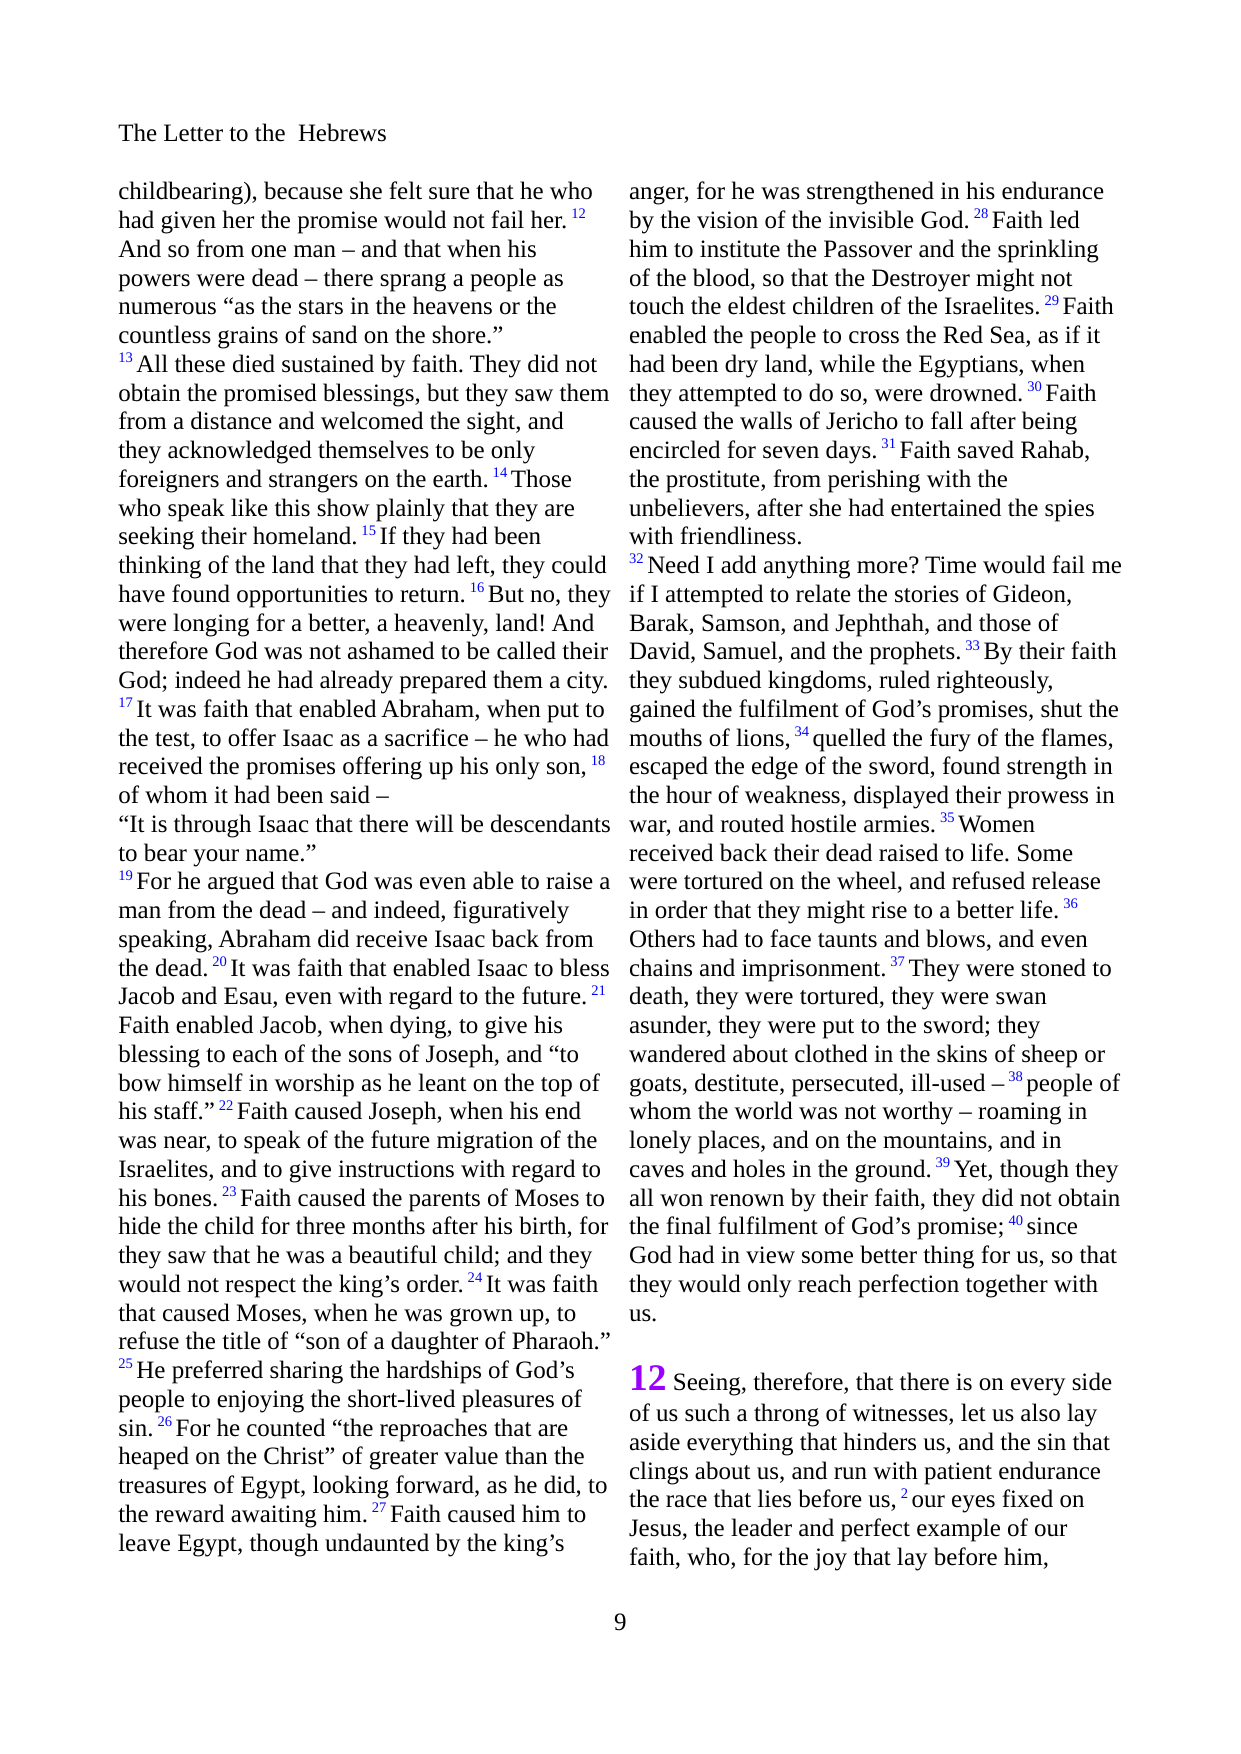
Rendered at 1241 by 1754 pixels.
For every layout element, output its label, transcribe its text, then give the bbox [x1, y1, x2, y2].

text 32 Need I add anything more? Time would fail me if I attempted to relate the stories of Gideon, Barak, Samson, and Jephthah, and those of David, Samuel, and the prophets. 33 By their faith they subdued kingdoms, ruled righteously, gained the fulfilment of God’s promises, shut the mouths of lions, 34 quelled the fury of the flames, escaped the edge of the sword, found strength in the hour of weakness, displayed their prowess in war, and routed hostile armies. 35 Women received back their dead raised to life. Some were tortured on the wheel, and refused release in order that they might rise to a better life. 36 Others had to face taunts and blows, and even chains and imprisonment. 37 They were stoned to death, they were tortured, they were swan asunder, they were put to the sword; they wandered about clothed in the skins of sheep or goats, destitute, persecuted, ill-used – 38 people of whom the world was not worthy – roaming in lonely places, and on the mountains, and in caves and holes in the ground. 39 Yet, though they all won renown by their faith, they did not obtain the final fulfilment of God’s promise; 40 since God had in view some better thing for us, so that they would only reach perfection together with us. [629, 550, 1122, 1326]
text 13 All these died sustained by faith. They did not obtain the promised blessings, but they saw them from a distance and welcomed the sight, and they acknowledged themselves to be only foreigners and strangers on the earth. 14 Those who speak like this show plainly that they are seeking their homeland. 15 If they had been thinking of the land that they had left, they could have found opportunities to return. 16 But no, they were longing for a better, a heavenly, land! And therefore God was not ashamed to be called their God; indeed he had already prepared them a city. 17 It was faith that enabled Abraham, when put to the test, to offer Isaac as a sacrifice – he who had received the promises offering up his only son, 18 of whom it had been said – [118, 349, 611, 809]
text 12 Seeing, therefore, that there is on every side of us such a throng of witnesses, let us also lay aside everything that hinders us, and the sin that clings about us, and run with patient endurance the race that lies before us, 2 our eyes fixed on Jesus, the leader and perfect example of our faith, who, for the joy that lay before him, [629, 1355, 1122, 1571]
text 19 For he argued that God was even able to raise a man from the dead – and indeed, figuratively speaking, Abraham did receive Isaac back from the dead. 20 It was faith that enabled Isaac to bless Jacob and Esau, even with regard to the future. 21 Faith enabled Jacob, when dying, to give his blessing to each of the sons of Joseph, and “to bow himself in worship as he leant on the top of his staff.” 22 Faith caused Joseph, when his end was near, to speak of the future migration of the Israelites, and to give instructions with regard to his bones. 23 Faith caused the parents of Moses to hide the child for three months after his birth, for they saw that he was a beautiful child; and they would not respect the king’s order. 24 It was faith that caused Moses, when he was grown up, to refuse the title of “son of a daughter of Pharaoh.” 25 He preferred sharing the hardships of God’s people to enjoying the short-lived pleasures of sin. 26 For he counted “the reproaches that are heaped on the Christ” of greater value than the treasures of Egypt, looking forward, as he did, to the reward awaiting him. 27 Faith caused him to leave Egypt, though undaunted by the king’s [118, 866, 611, 1556]
text anger, for he was strengthened in his endurance by the vision of the invisible God. 28 Faith led him to institute the Passover and the sprinkling of the blood, so that the Destroyer might not touch the eldest children of the Israelites. 29 Faith enabled the people to cross the Red Sea, as if it had been dry land, while the Egyptians, when they attempted to do so, were drowned. 30 Faith caused the walls of Jericho to fall after being encircled for seven days. 31 Faith saved Rahab, the prostitute, from perishing with the unbelievers, after she had entertained the spies with friendliness. [629, 176, 1122, 550]
text “It is through Isaac that there will be descendants to bear your name.” [118, 809, 611, 866]
text childbearing), because she felt sure that he who had given her the promise would not fail her. 12 And so from one man – and that when his powers were dead – there sprang a people as numerous “as the stars in the heavens or the countless grains of sand on the shore.” [118, 176, 611, 349]
